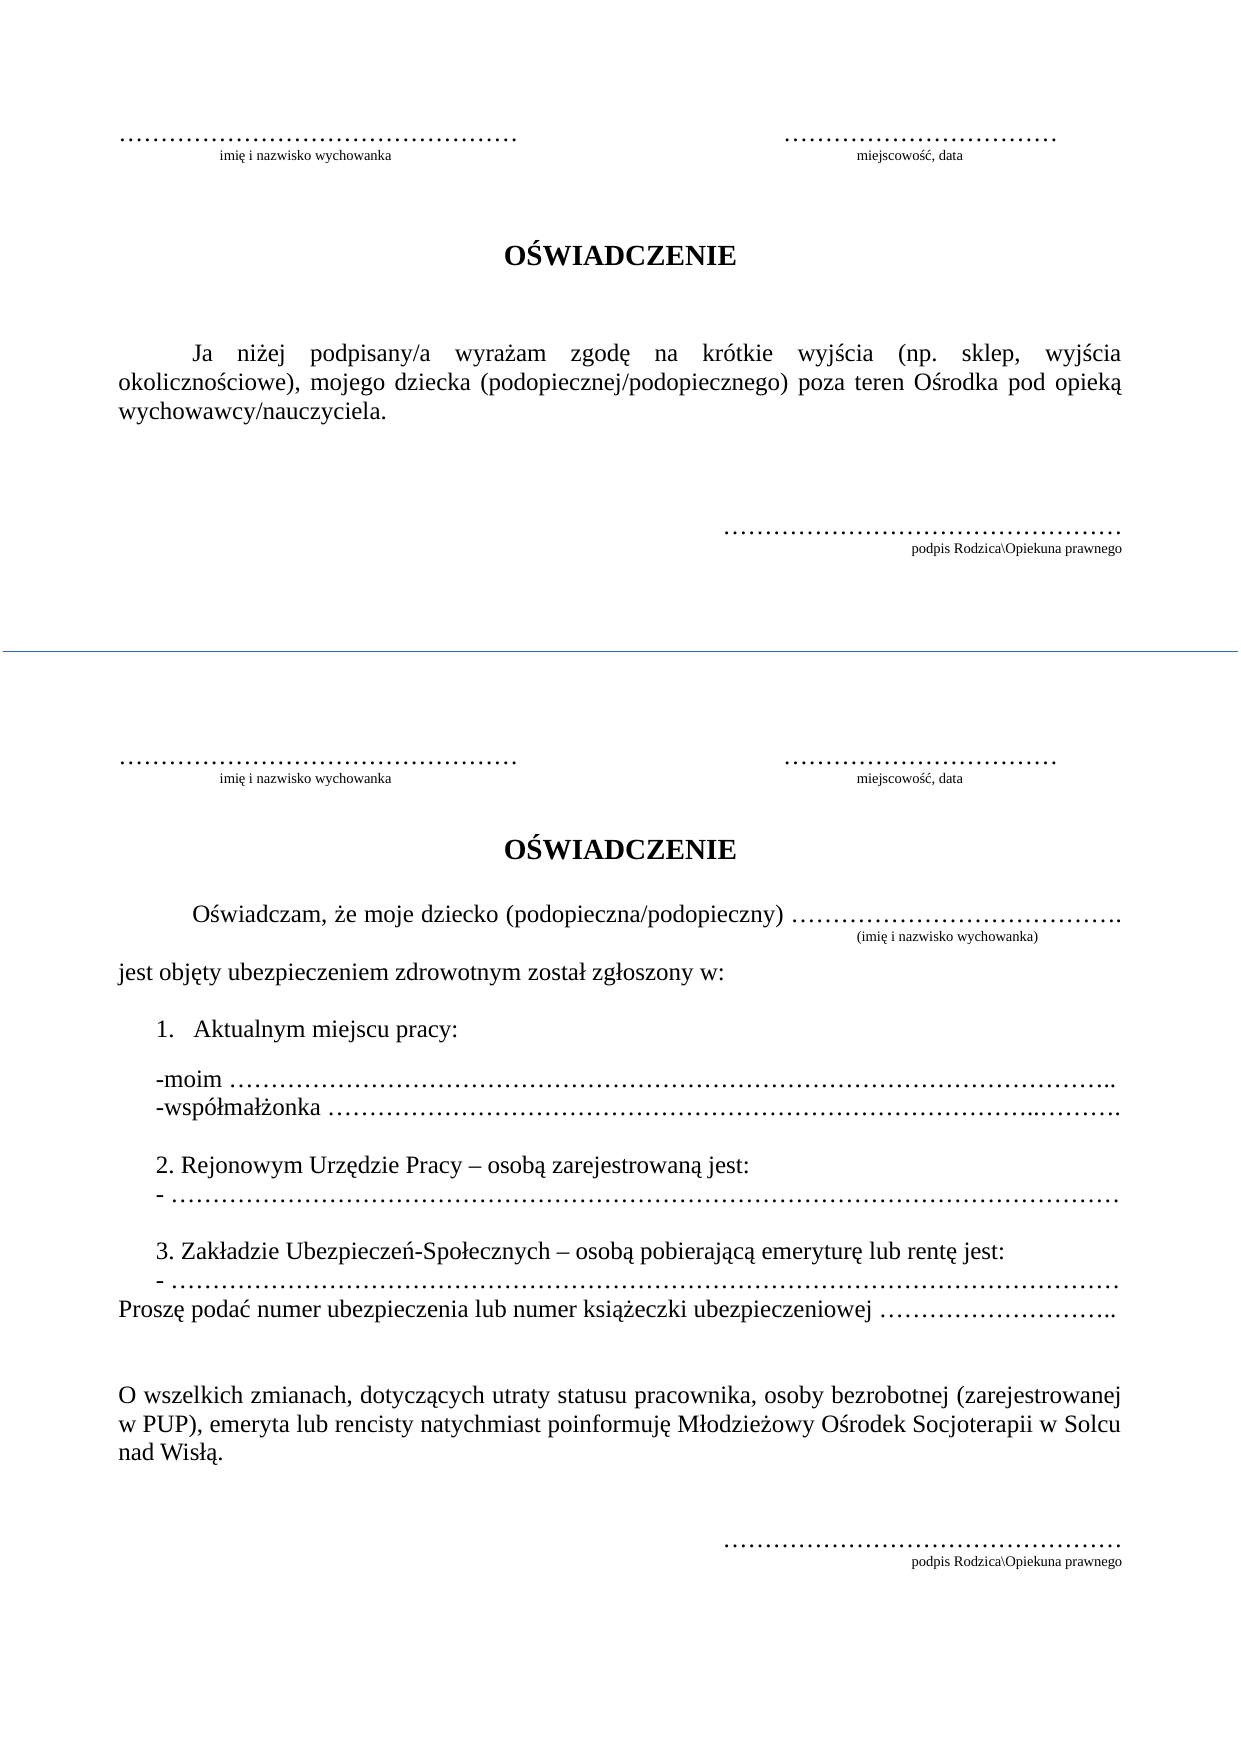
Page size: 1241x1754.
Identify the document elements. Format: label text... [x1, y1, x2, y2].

text -współmałżonka …………………………………………………………………………..………. [156, 1092, 1122, 1121]
text Proszę podać numer ubezpieczenia lub numer książeczki ubezpieczeniowej ……………………….. [118, 1294, 1122, 1322]
text imię i nazwisko wychowanka miejscowość, data [118, 770, 1122, 798]
text podpis Rodzica\Opiekuna prawnego [118, 1552, 1122, 1581]
text Oświadczam, że moje dziecko (podopieczna/podopieczny) …………………………………. (imię i nazwisko wychowanka) [118, 899, 1122, 957]
text OŚWIADCZENIE [118, 832, 1122, 866]
text -moim …………………………………………………………………………………………….. [156, 1064, 1122, 1092]
text O wszelkich zmianach, dotyczących utraty statusu pracownika, osoby bezrobotnej (zarejestrowanej w PUP), emeryta lub rencisty natychmiast poinformuję Młodzieżowy Ośrodek Socjoterapii w Solcu nad Wisłą. [118, 1380, 1122, 1466]
text jest objęty ubezpieczeniem zdrowotnym został zgłoszony w: [118, 957, 1122, 985]
text ………………………………………… [118, 1524, 1122, 1552]
text ………………………………………… …………………………… [118, 741, 1122, 770]
text 2. Rejonowym Urzędzie Pracy – osobą zarejestrowaną jest: [156, 1150, 1122, 1179]
list Aktualnym miejscu pracy: [156, 1014, 1122, 1043]
text imię i nazwisko wychowanka miejscowość, data [118, 147, 1122, 176]
text - …………………………………………………………………………………………………… [156, 1265, 1122, 1294]
text ………………………………………… [118, 511, 1122, 540]
text - …………………………………………………………………………………………………… [156, 1179, 1122, 1207]
text OŚWIADCZENIE [118, 238, 1122, 271]
text Ja niżej podpisany/a wyrażam zgodę na krótkie wyjścia (np. sklep, wyjścia okolicznościowe), mojego dziecka (podopiecznej/podopiecznego) poza teren Ośrodka pod opieką wychowawcy/nauczyciela. [118, 338, 1122, 425]
text ………………………………………… …………………………… [118, 118, 1122, 147]
text 3. Zakładzie Ubezpieczeń-Społecznych – osobą pobierającą emeryturę lub rentę jest: [156, 1236, 1122, 1265]
text podpis Rodzica\Opiekuna prawnego [118, 540, 1122, 568]
